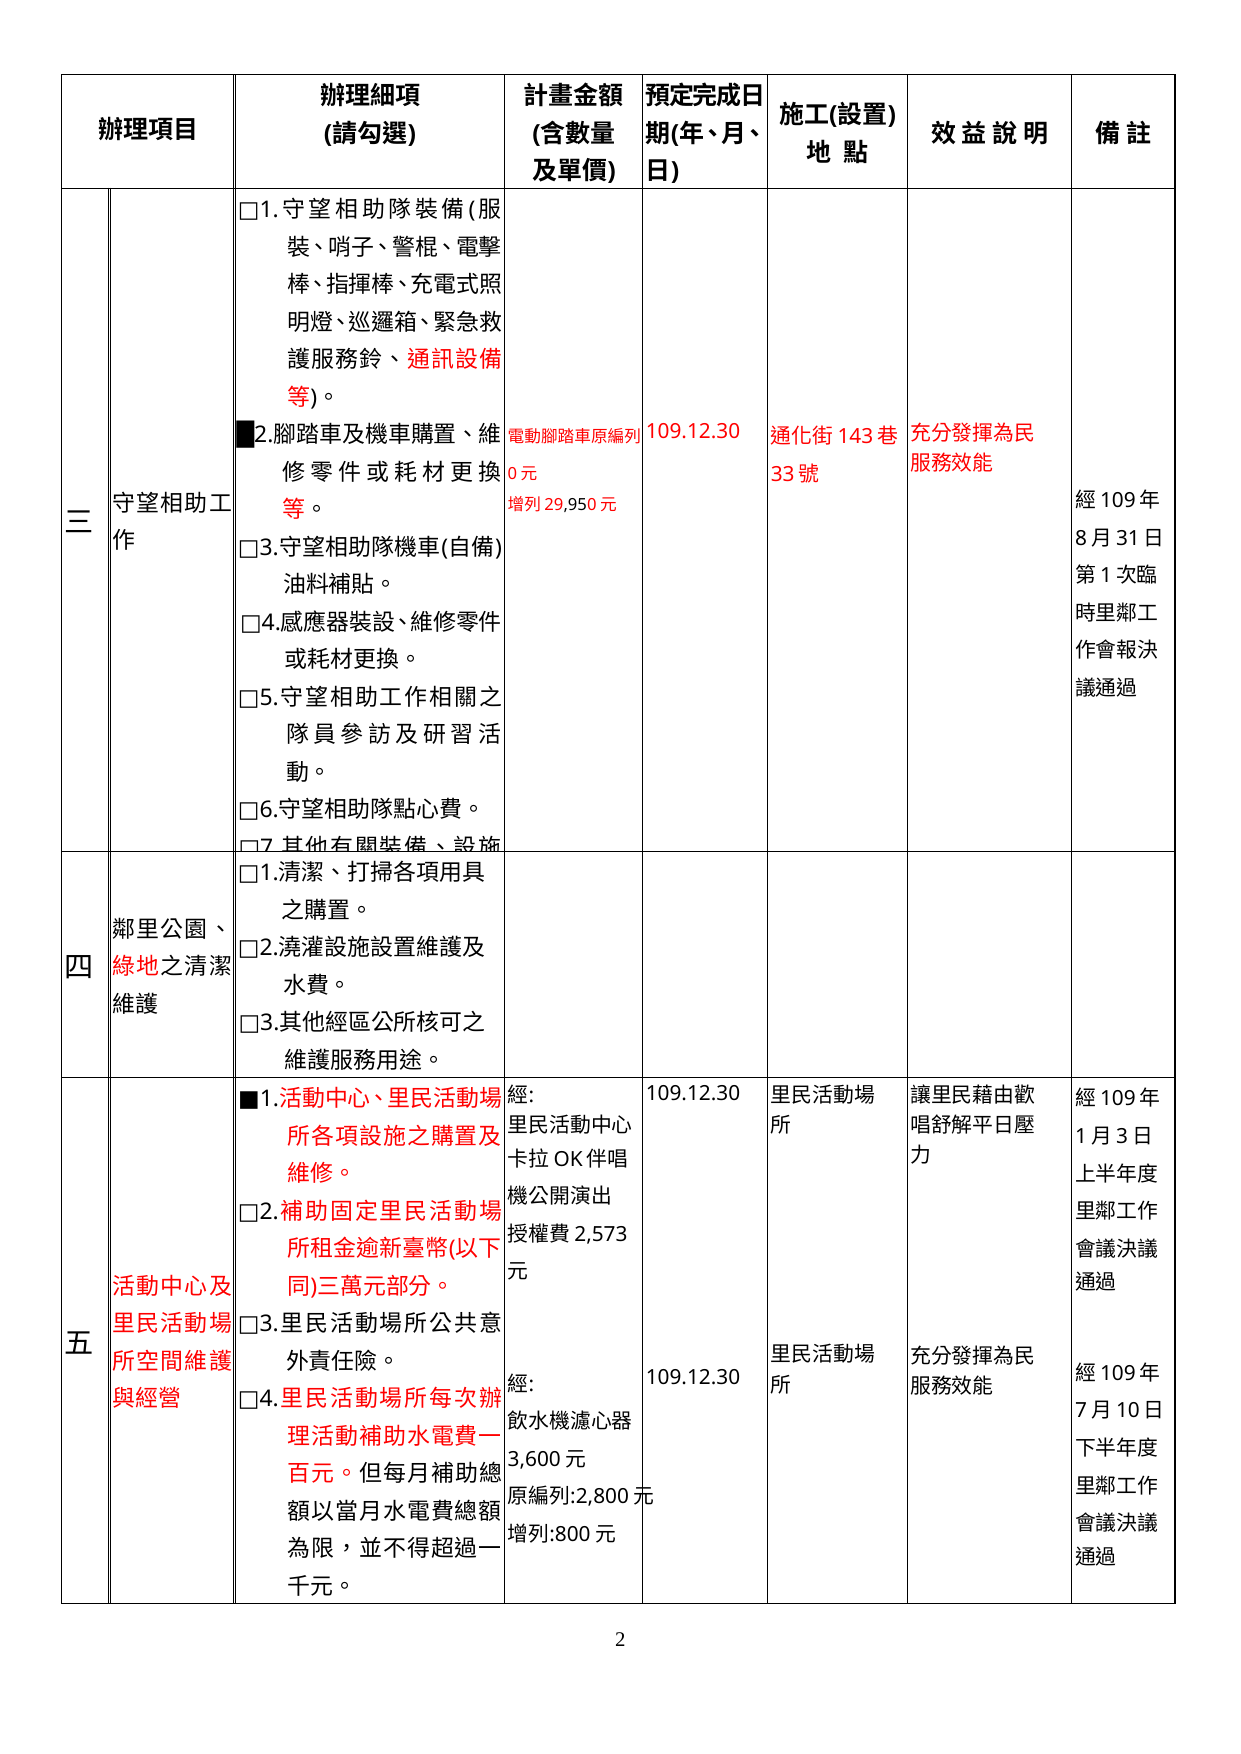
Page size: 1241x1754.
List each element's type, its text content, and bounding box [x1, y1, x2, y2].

table_cell 讓里民藉由歡 唱舒解平日壓 力 充分發揮為民 服務效能 [908, 1078, 1071, 1603]
table_header 施工(設置) 地 點 [768, 75, 907, 188]
table_header 辦理項目 [62, 75, 233, 188]
table_header 預定完成日期(年、月、日) [643, 75, 767, 188]
table_cell □1.清潔、打掃各項用具 之購置。 □2.澆灌設施設置維護及水費。 □3.其他經區公所核可之維護服務用途。 [236, 852, 504, 1077]
table_header 計畫金額 (含數量 及單價) [505, 75, 642, 188]
table_cell 四 [62, 852, 108, 1077]
table_cell 經109年 1月3日 上半年度 里鄰工作 會議決議 通過 經109年 7月10日 下半年度 里鄰工作 會議決議 通過 [1072, 1078, 1174, 1603]
table_cell [505, 852, 642, 1077]
table_cell 守望相助工作 [111, 189, 233, 851]
table_cell 電動腳踏車原編列 0元 增列29,950元 [505, 189, 642, 851]
table_cell 鄰里公園、綠地之清潔維護 [111, 852, 233, 1077]
table_header 備 註 [1072, 75, 1174, 188]
table_cell ■1.活動中心、里民活動場所各項設施之購置及維修。 □2.補助固定里民活動場所租金逾新臺幣(以下同)三萬元部分。 □3.里民活動場所公共意外責任險。 □4.里民活動場所每次辦理活動補助水電費一百元。但每月補助總額以當月水電費總額為限，並不得超過一千元。 [236, 1078, 504, 1603]
table_cell [643, 852, 767, 1077]
table_cell 里民活動場 所 里民活動場 所 [768, 1078, 907, 1603]
table_cell [768, 852, 907, 1077]
table_cell [1072, 852, 1174, 1077]
table_cell 五 [62, 1078, 108, 1603]
table_cell 通化街143巷 33號 [768, 189, 907, 851]
table_cell 109.12.30 [643, 189, 767, 851]
table_cell 經: 里民活動中心 卡拉OK伴唱 機公開演出 授權費2,573 元 經: 飲水機濾心器 3,600元 原編列:2,800元 增列:800元 [505, 1078, 642, 1603]
table_cell 充分發揮為民 服務效能 [908, 189, 1071, 851]
table_cell 109.12.30 109.12.30 [643, 1078, 767, 1603]
table_cell □1.守望相助隊裝備(服裝、哨子、警棍、電擊棒、指揮棒、充電式照明燈、巡邏箱、緊急救護服務鈴、通訊設備等)。 █2.腳踏車及機車購置、維修零件或耗材更換等。 □3.守望相助隊機車(自備)油料補貼。 □4.感應器裝設、維修零件或耗材更換。 □5.守望相助工作相關之隊員參訪及研習活動。 □6.守望相助隊點心費。 □7.其他有關裝備、設施(滅火器、消耗品等)之購置、維修。 [236, 189, 504, 851]
table_header 效 益 說 明 [908, 75, 1071, 188]
table_cell 三 [62, 189, 108, 851]
table_cell [908, 852, 1071, 1077]
table_cell 經109年 8月31日 第1次臨 時里鄰工 作會報決 議通過 [1072, 189, 1174, 851]
table_header 辦理細項 (請勾選) [236, 75, 504, 188]
table_cell 活動中心及里民活動場所空間維護與經營 [111, 1078, 233, 1603]
